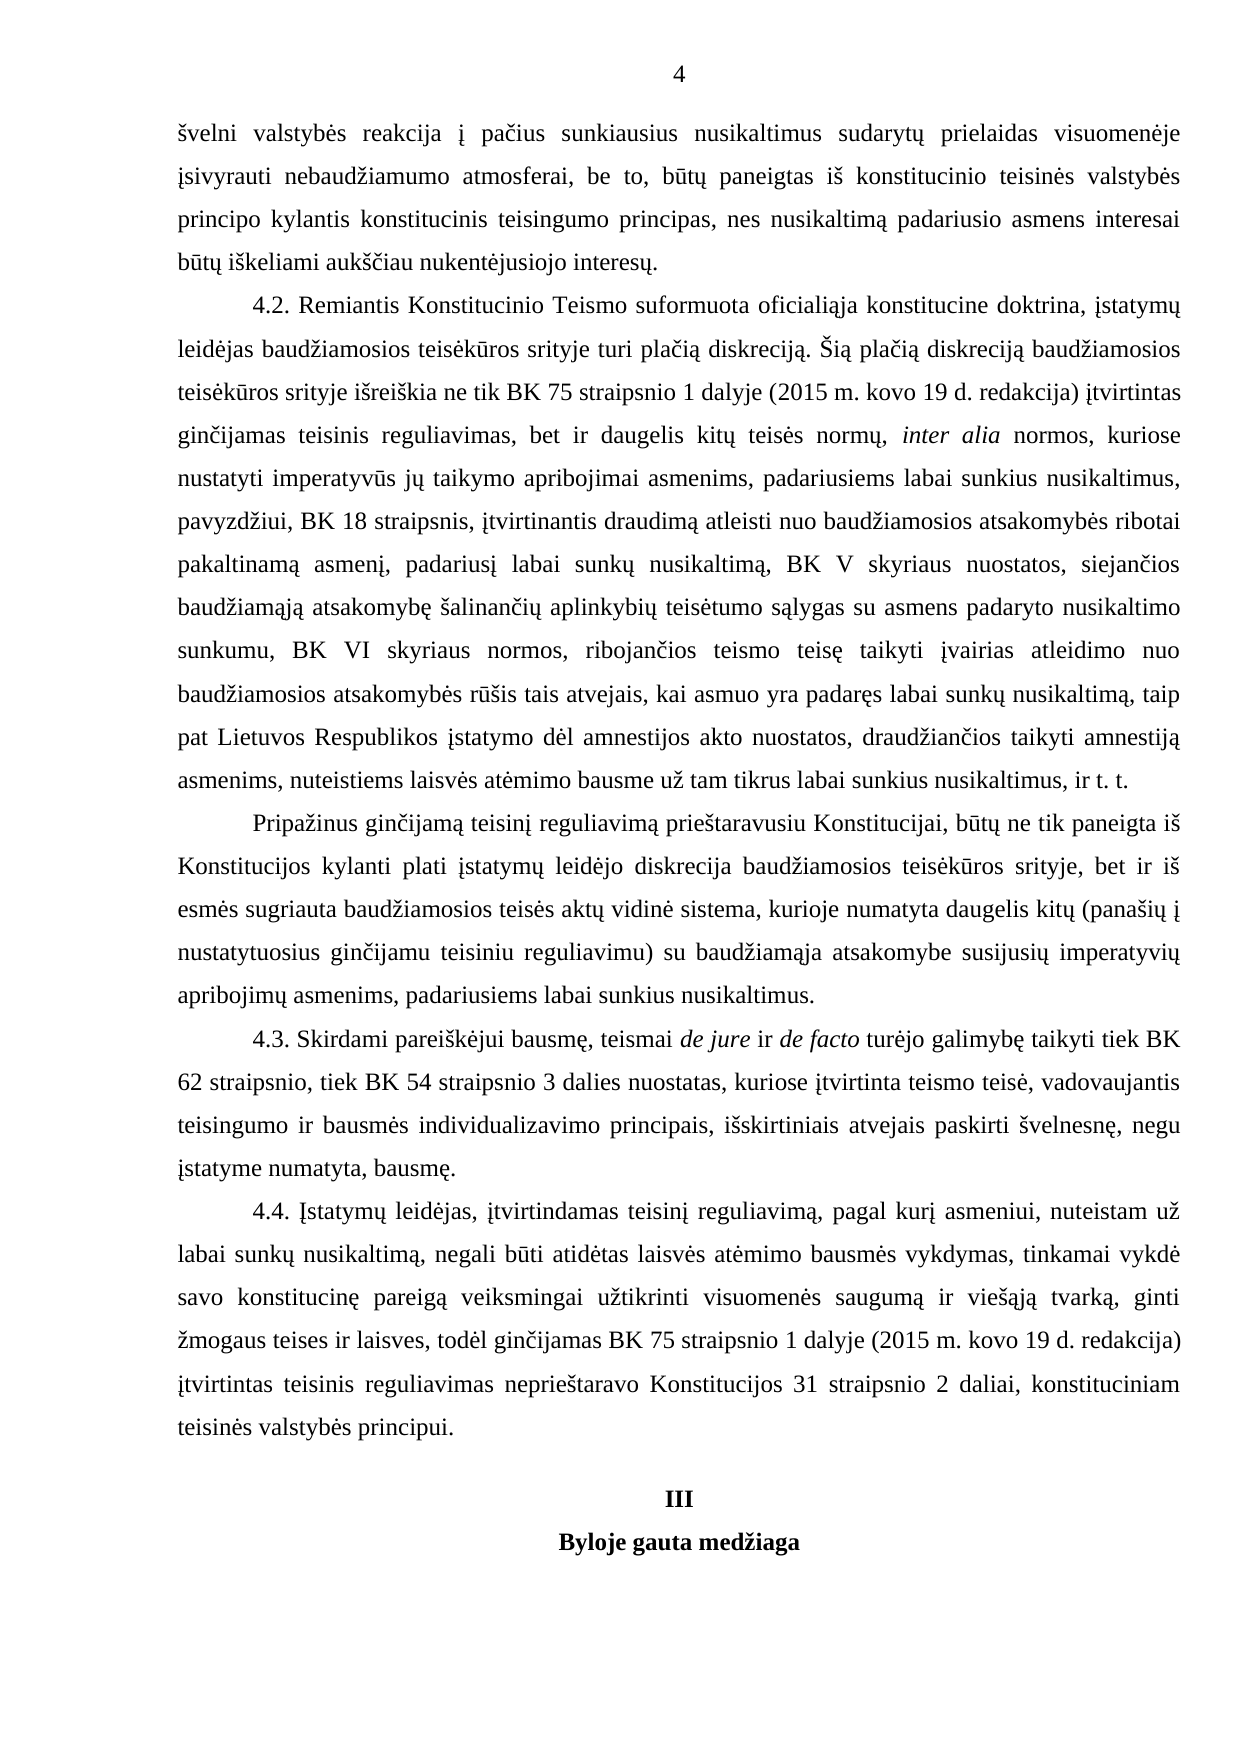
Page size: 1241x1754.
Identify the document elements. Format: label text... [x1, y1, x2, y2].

text 4.2. Remiantis Konstitucinio Teismo suformuota oficialiąja konstitucine doktrina, įstatymų leidėjas baudžiamosios teisėkūros srityje turi plačią diskreciją. Šią plačią diskreciją baudžiamosios teisėkūros srityje išreiškia ne tik BK 75 straipsnio 1 dalyje (2015 m. kovo 19 d. redakcija) įtvirtintas ginčijamas teisinis reguliavimas, bet ir daugelis kitų teisės normų, inter alia normos, kuriose nustatyti imperatyvūs jų taikymo apribojimai asmenims, padariusiems labai sunkius nusikaltimus, pavyzdžiui, BK 18 straipsnis, įtvirtinantis draudimą atleisti nuo baudžiamosios atsakomybės ribotai pakaltinamą asmenį, padariusį labai sunkų nusikaltimą, BK V skyriaus nuostatos, siejančios baudžiamąją atsakomybę šalinančių aplinkybių teisėtumo sąlygas su asmens padaryto nusikaltimo sunkumu, BK VI skyriaus normos, ribojančios teismo teisę taikyti įvairias atleidimo nuo baudžiamosios atsakomybės rūšis tais atvejais, kai asmuo yra padaręs labai sunkų nusikaltimą, taip pat Lietuvos Respublikos įstatymo dėl amnestijos akto nuostatos, draudžiančios taikyti amnestiją asmenims, nuteistiems laisvės atėmimo bausme už tam tikrus labai sunkius nusikaltimus, ir t. t. [177, 291, 1181, 794]
text III [177, 1484, 1181, 1512]
text Pripažinus ginčijamą teisinį reguliavimą prieštaravusiu Konstitucijai, būtų ne tik paneigta iš Konstitucijos kylanti plati įstatymų leidėjo diskrecija baudžiamosios teisėkūros srityje, bet ir iš esmės sugriauta baudžiamosios teisės aktų vidinė sistema, kurioje numatyta daugelis kitų (panašių į nustatytuosius ginčijamu teisiniu reguliavimu) su baudžiamąja atsakomybe susijusių imperatyvių apribojimų asmenims, padariusiems labai sunkius nusikaltimus. [177, 808, 1181, 1009]
text 4.4. Įstatymų leidėjas, įtvirtindamas teisinį reguliavimą, pagal kurį asmeniui, nuteistam už labai sunkų nusikaltimą, negali būti atidėtas laisvės atėmimo bausmės vykdymas, tinkamai vykdė savo konstitucinę pareigą veiksmingai užtikrinti visuomenės saugumą ir viešąją tvarką, ginti žmogaus teises ir laisves, todėl ginčijamas BK 75 straipsnio 1 dalyje (2015 m. kovo 19 d. redakcija) įtvirtintas teisinis reguliavimas neprieštaravo Konstitucijos 31 straipsnio 2 daliai, konstituciniam teisinės valstybės principui. [177, 1196, 1181, 1441]
text švelni valstybės reakcija į pačius sunkiausius nusikaltimus sudarytų prielaidas visuomenėje įsivyrauti nebaudžiamumo atmosferai, be to, būtų paneigtas iš konstitucinio teisinės valstybės principo kylantis konstitucinis teisingumo principas, nes nusikaltimą padariusio asmens interesai būtų iškeliami aukščiau nukentėjusiojo interesų. [177, 118, 1181, 276]
text Byloje gauta medžiaga [177, 1527, 1181, 1556]
text 4.3. Skirdami pareiškėjui bausmę, teismai de jure ir de facto turėjo galimybę taikyti tiek BK 62 straipsnio, tiek BK 54 straipsnio 3 dalies nuostatas, kuriose įtvirtinta teismo teisė, vadovaujantis teisingumo ir bausmės individualizavimo principais, išskirtiniais atvejais paskirti švelnesnę, negu įstatyme numatyta, bausmę. [177, 1024, 1181, 1182]
